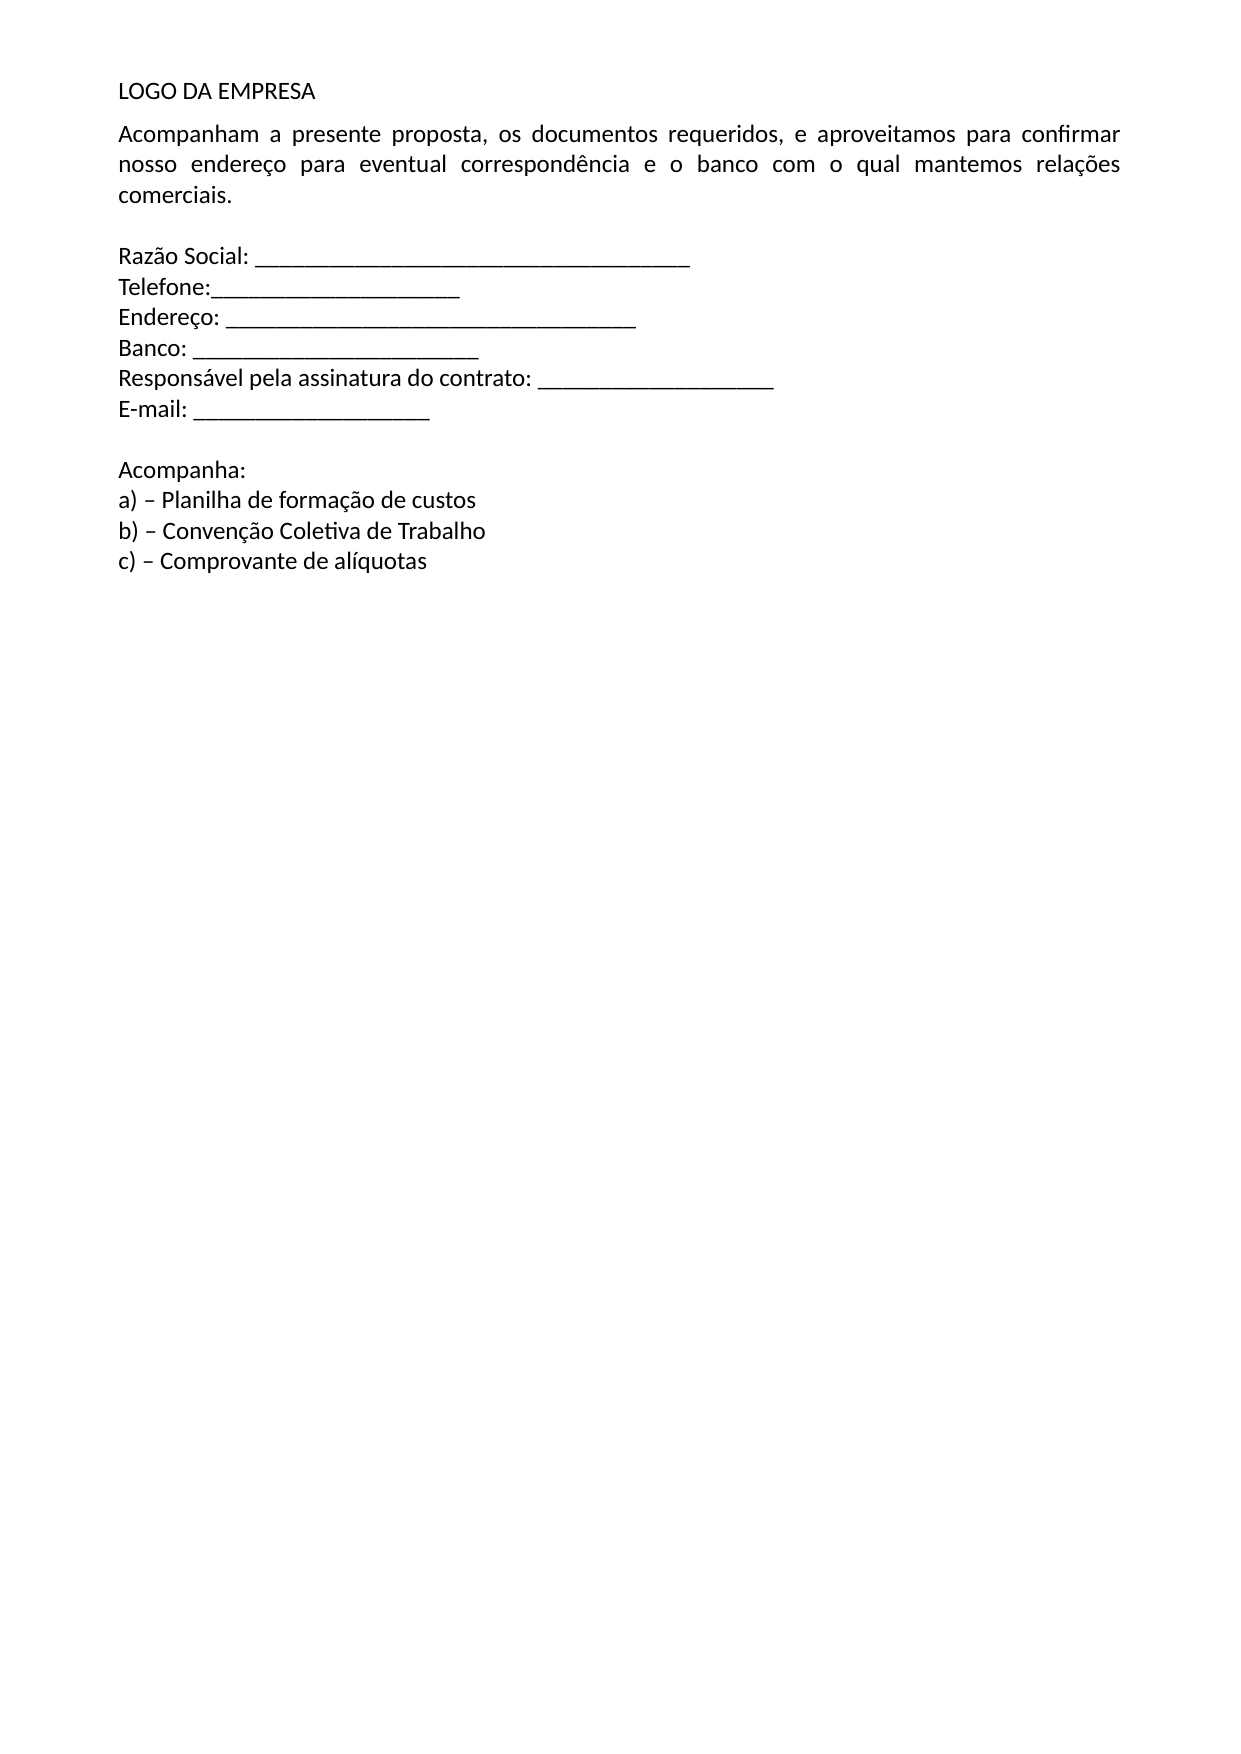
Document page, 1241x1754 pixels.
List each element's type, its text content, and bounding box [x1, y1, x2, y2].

text c) – Comprovante de alíquotas [118, 545, 1122, 576]
text Telefone:____________________ Endereço: _________________________________ [118, 271, 1122, 332]
text Razão Social: ___________________________________ [118, 240, 1122, 271]
text E-mail: ___________________ [118, 393, 1122, 423]
text Acompanham a presente proposta, os documentos requeridos, e aproveitamos para confirmar nosso endereço para eventual correspondência e o banco com o qual mantemos relações comerciais. [118, 118, 1122, 210]
text a) – Planilha de formação de custos [118, 484, 1122, 515]
text b) – Convenção Coletiva de Trabalho [118, 515, 1122, 545]
text Banco: _______________________ [118, 332, 1122, 362]
text Responsável pela assinatura do contrato: ___________________ [118, 362, 1122, 393]
text Acompanha: [118, 454, 1122, 484]
